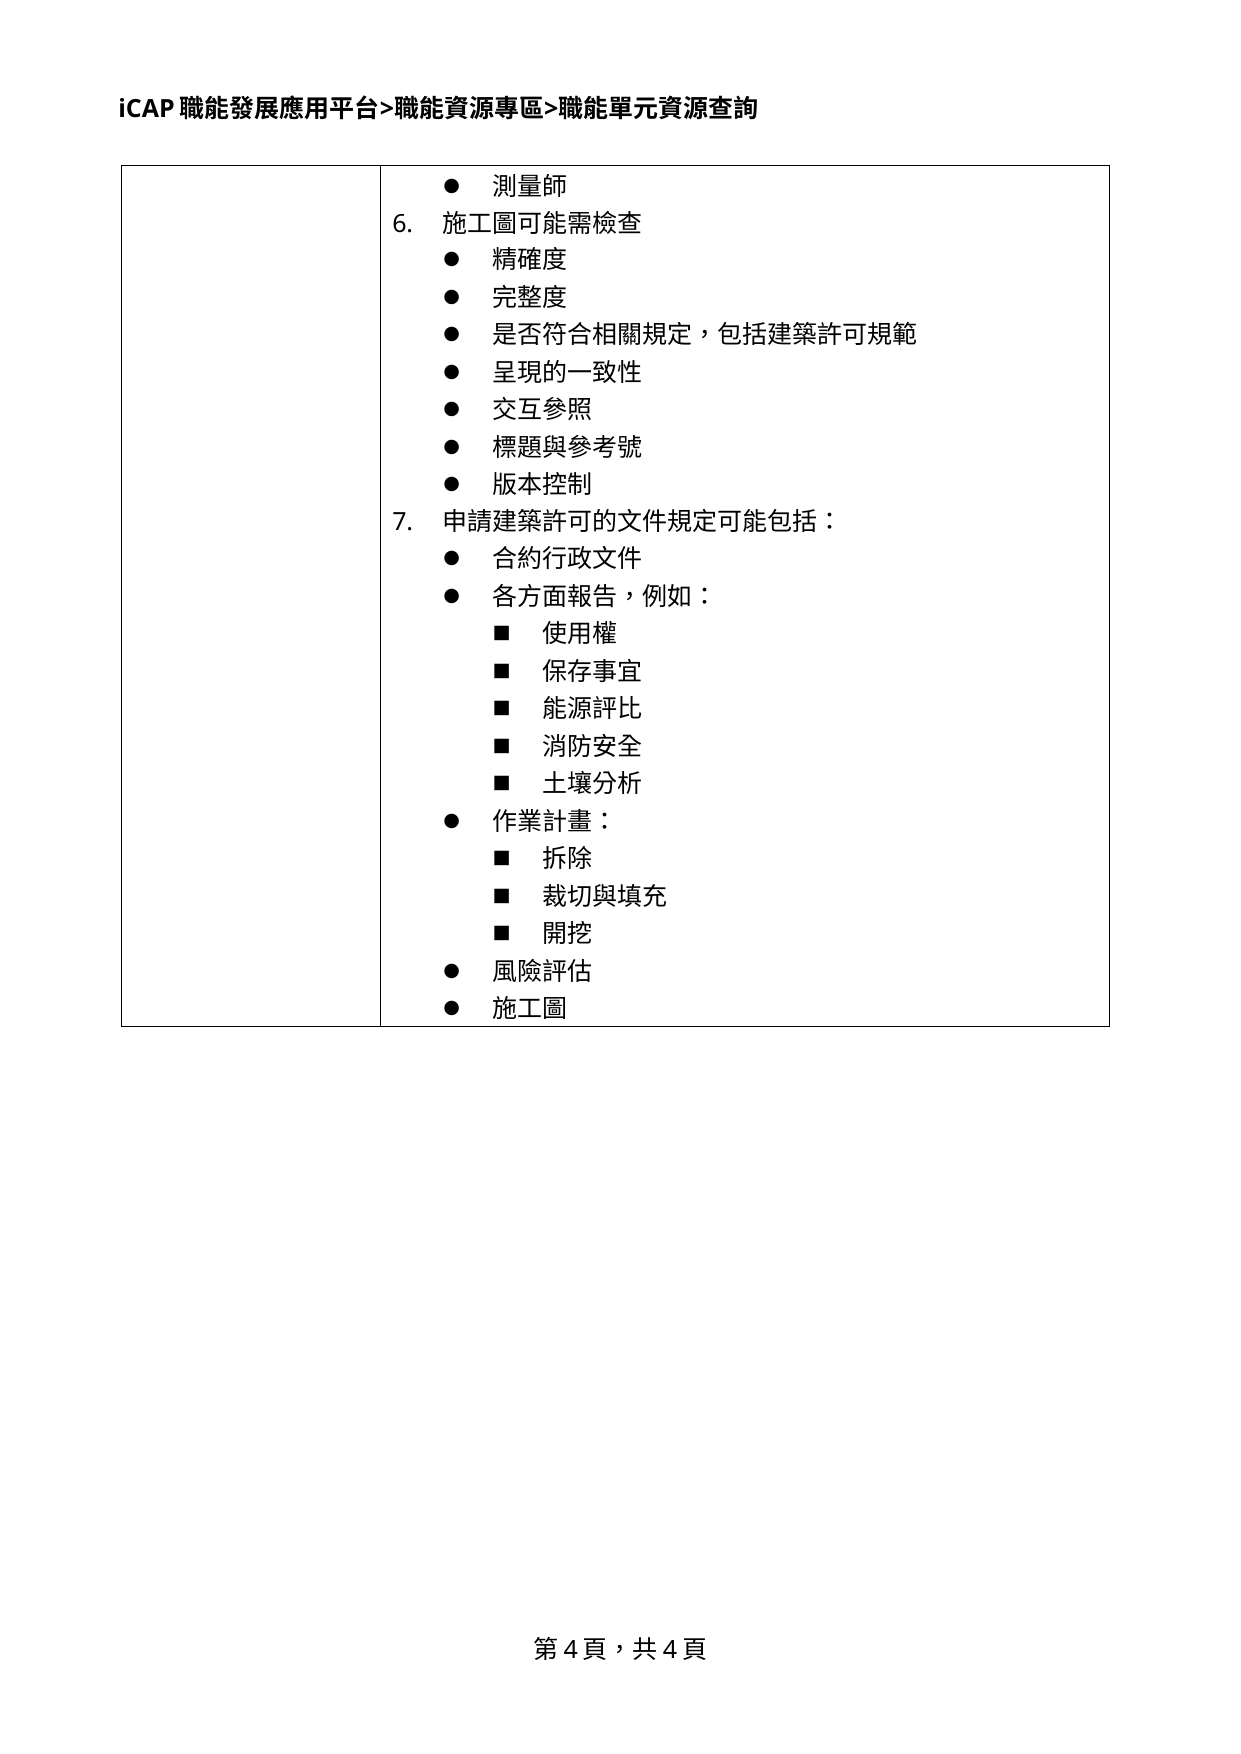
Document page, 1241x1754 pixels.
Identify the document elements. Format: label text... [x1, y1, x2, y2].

table_cell 施工圖可能包括： 區域分析 立面圖 混凝土細節規劃 路程細節規劃 鄰近建築物的位置 各種平面圖： 天花板 地板面材 樓層 地基 照明 服務 基地 投影圖 房間細部規劃 剖面圖 2D及3D繪圖與素描 小型商業與工業建築設計專案： 包括建築法規所涵蓋的所有商業與工業建築設計專案，營建A類建築物除外 建築可能為： 工廠 汽車旅館 辦公大樓 餐廳 零售商店與服務站 倉庫 相關人員可能包括： 施工承包商和分包商 以下單位代表： 地方議會部門 國家或在地政府部門 專案地點所屬國家的監管主管機關 循規要求可能包括： 國家標準，包括繪圖標準 國家建築法規 法條、規定與條例 技術專家可能包括： 施工承包商 景觀設計師 服務承包商 結構技師 測量師 施工圖可能需檢查 精確度 完整度 是否符合相關規定，包括建築許可規範 呈現的一致性 交互參照 標題與參考號 版本控制 申請建築許可的文件規定可能包括： 合約行政文件 各方面報告，例如： 使用權 保存事宜 能源評比 消防安全 土壤分析 作業計畫： 拆除 裁切與填充 開挖 風險評估 施工圖 [381, 166, 1109, 1026]
table_cell [122, 166, 380, 1026]
